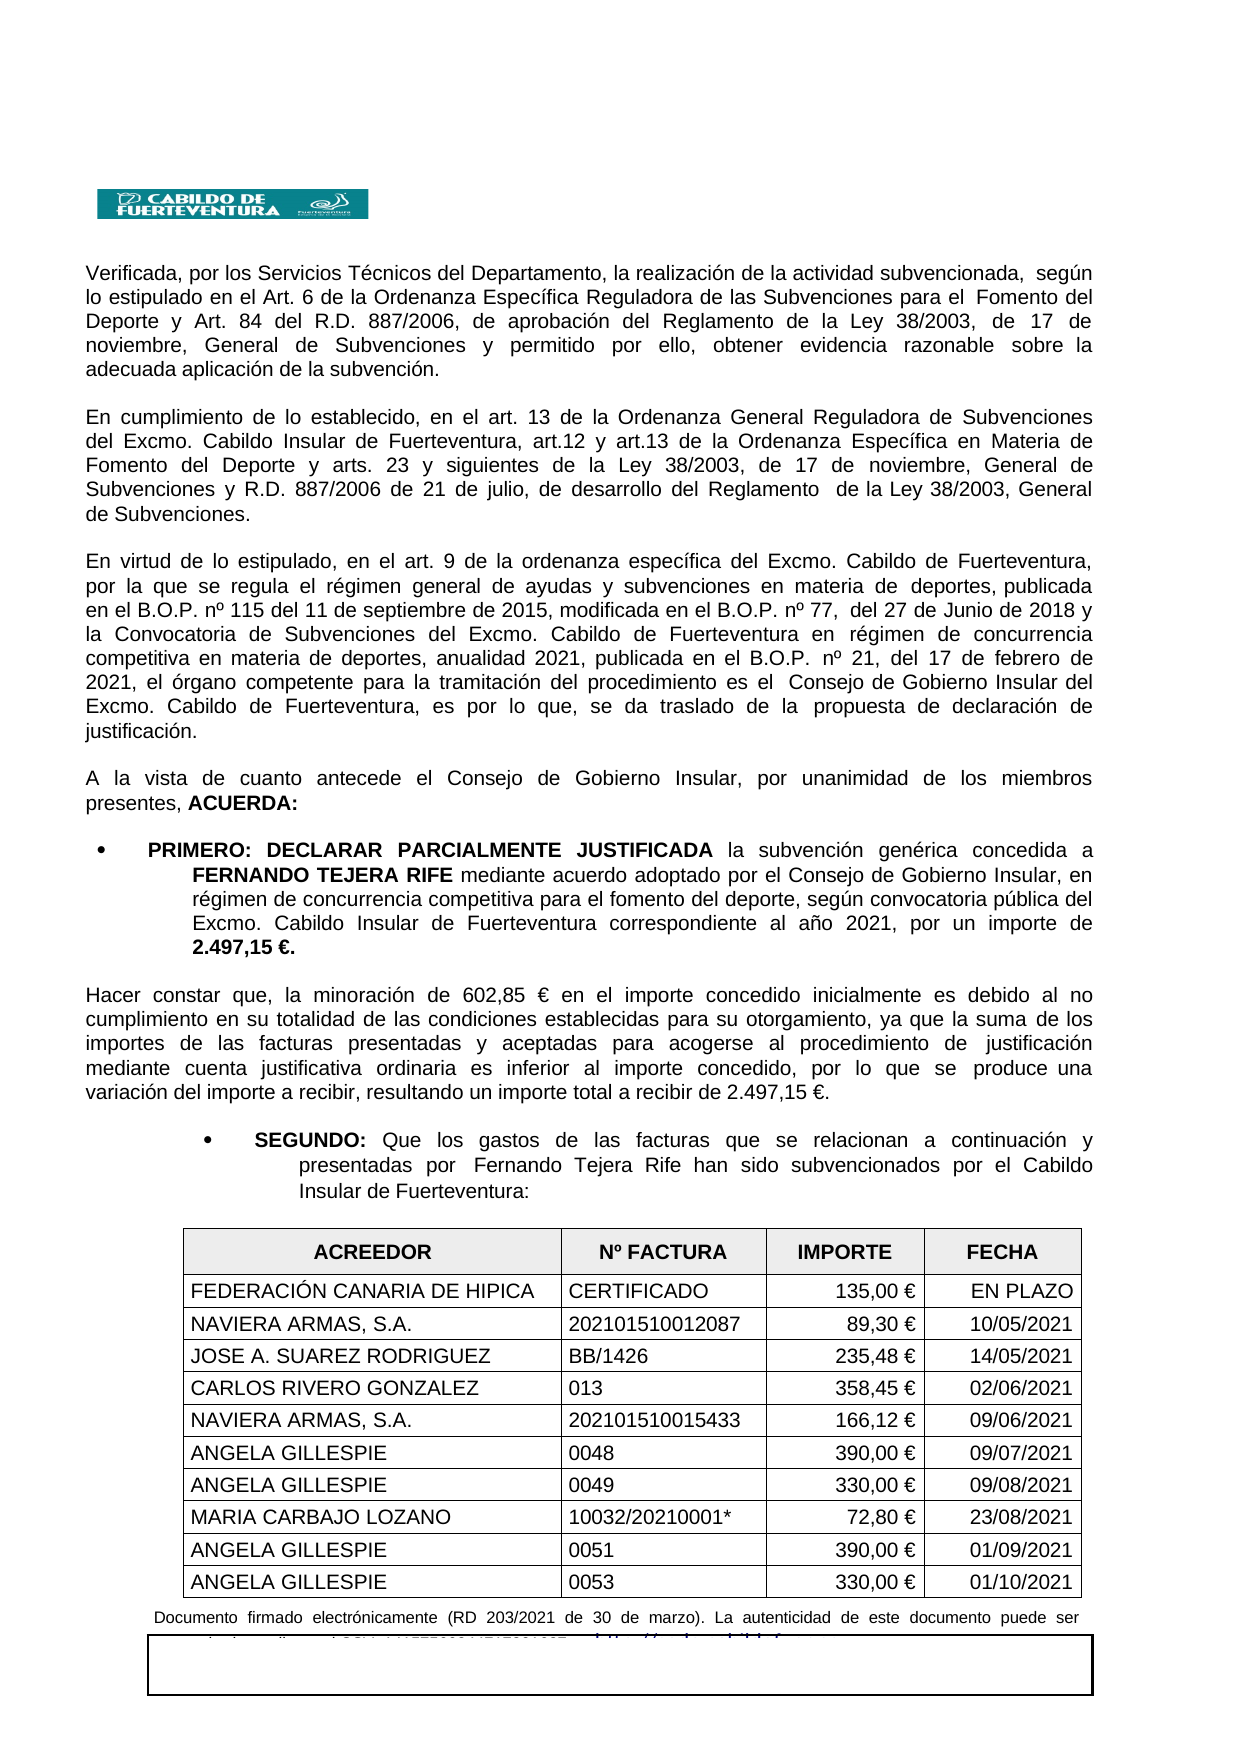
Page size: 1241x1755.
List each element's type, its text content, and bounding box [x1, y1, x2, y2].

table_cell 01/10/2021 [925, 1566, 1081, 1597]
table_cell 330,00 € [767, 1469, 924, 1500]
table_header FECHA [925, 1229, 1081, 1274]
table_cell 202101510015433 [562, 1405, 766, 1436]
table_cell 166,12 € [767, 1405, 924, 1436]
table_cell 358,45 € [767, 1372, 924, 1403]
table_cell CARLOS RIVERO GONZALEZ [184, 1372, 561, 1403]
table_cell EN PLAZO [925, 1275, 1081, 1307]
table_cell 14/05/2021 [925, 1340, 1081, 1371]
table_cell CERTIFICADO [562, 1275, 766, 1307]
table_cell ANGELA GILLESPIE [184, 1469, 561, 1500]
table_cell 89,30 € [767, 1308, 924, 1339]
table_cell 0051 [562, 1534, 766, 1565]
table_cell 09/07/2021 [925, 1437, 1081, 1468]
list SEGUNDO: Que los gastos de las facturas que se relacionan a continuación y presentadas por Fernando Tejera Rife han sido subvencionados por el Cabildo Insular de Fuerteventura: [204, 1127, 1093, 1202]
table_cell NAVIERA ARMAS, S.A. [184, 1405, 561, 1436]
table_cell 09/06/2021 [925, 1405, 1081, 1436]
table_cell 0049 [562, 1469, 766, 1500]
table_cell 390,00 € [767, 1437, 924, 1468]
text Verificada, por los Servicios Técnicos del Departamento, la realización de la actividad subvencionada, según lo estipulado en el Art. 6 de la Ordenanza Específica Reguladora de las Subvenciones para el Fomento del Deporte y Art. 84 del R.D. 887/2006, de aprobación del Reglamento de la Ley 38/2003, de 17 de noviembre, General de Subvenciones y permitido por ello, obtener evidencia razonable sobre la adecuada aplicación de la subvención. [85, 260, 1093, 381]
table_cell ANGELA GILLESPIE [184, 1566, 561, 1597]
table_header IMPORTE [767, 1229, 924, 1274]
list PRIMERO: DECLARAR PARCIALMENTE JUSTIFICADA la subvención genérica concedida a FERNANDO TEJERA RIFE mediante acuerdo adoptado por el Consejo de Gobierno Insular, en régimen de concurrencia competitiva para el fomento del deporte, según convocatoria pública del Excmo. Cabildo Insular de Fuerteventura correspondiente al año 2021, por un importe de 2.497,15 €. [98, 838, 1093, 959]
table_cell ANGELA GILLESPIE [184, 1534, 561, 1565]
table_cell MARIA CARBAJO LOZANO [184, 1501, 561, 1533]
table_cell 0048 [562, 1437, 766, 1468]
table_cell 330,00 € [767, 1566, 924, 1597]
table_cell 23/08/2021 [925, 1501, 1081, 1533]
table_cell ANGELA GILLESPIE [184, 1437, 561, 1468]
table_cell BB/1426 [562, 1340, 766, 1371]
text En cumplimiento de lo establecido, en el art. 13 de la Ordenanza General Reguladora de Subvenciones del Excmo. Cabildo Insular de Fuerteventura, art.12 y art.13 de la Ordenanza Específica en Materia de Fomento del Deporte y arts. 23 y siguientes de la Ley 38/2003, de 17 de noviembre, General de Subvenciones y R.D. 887/2006 de 21 de julio, de desarrollo del Reglamento de la Ley 38/2003, General de Subvenciones. [85, 405, 1093, 525]
picture [97, 189, 369, 219]
table_cell 390,00 € [767, 1534, 924, 1565]
table_cell FEDERACIÓN CANARIA DE HIPICA [184, 1275, 561, 1307]
table_cell 10032/20210001* [562, 1501, 766, 1533]
table_header ACREEDOR [184, 1229, 561, 1274]
table_cell JOSE A. SUAREZ RODRIGUEZ [184, 1340, 561, 1371]
table_cell 10/05/2021 [925, 1308, 1081, 1339]
table_cell 09/08/2021 [925, 1469, 1081, 1500]
table_header Nº FACTURA [562, 1229, 766, 1274]
table_cell 013 [562, 1372, 766, 1403]
table_cell 0053 [562, 1566, 766, 1597]
text En virtud de lo estipulado, en el art. 9 de la ordenanza específica del Excmo. Cabildo de Fuerteventura, por la que se regula el régimen general de ayudas y subvenciones en materia de deportes, publicada en el B.O.P. nº 115 del 11 de septiembre de 2015, modificada en el B.O.P. nº 77, del 27 de Junio de 2018 y la Convocatoria de Subvenciones del Excmo. Cabildo de Fuerteventura en régimen de concurrencia competitiva en materia de deportes, anualidad 2021, publicada en el B.O.P. nº 21, del 17 de febrero de 2021, el órgano competente para la tramitación del procedimiento es el Consejo de Gobierno Insular del Excmo. Cabildo de Fuerteventura, es por lo que, se da traslado de la propuesta de declaración de justificación. [85, 549, 1093, 742]
table_cell 02/06/2021 [925, 1372, 1081, 1403]
text A la vista de cuanto antecede el Consejo de Gobierno Insular, por unanimidad de los miembros presentes, ACUERDA: [85, 766, 1093, 814]
table_cell 01/09/2021 [925, 1534, 1081, 1565]
table_cell 72,80 € [767, 1501, 924, 1533]
table_cell 202101510012087 [562, 1308, 766, 1339]
table_cell 135,00 € [767, 1275, 924, 1307]
table_cell 235,48 € [767, 1340, 924, 1371]
table_cell NAVIERA ARMAS, S.A. [184, 1308, 561, 1339]
text Hacer constar que, la minoración de 602,85 € en el importe concedido inicialmente es debido al no cumplimiento en su totalidad de las condiciones establecidas para su otorgamiento, ya que la suma de los importes de las facturas presentadas y aceptadas para acogerse al procedimiento de justificación mediante cuenta justificativa ordinaria es inferior al importe concedido, por lo que se produce una variación del importe a recibir, resultando un importe total a recibir de 2.497,15 €. [85, 983, 1093, 1103]
